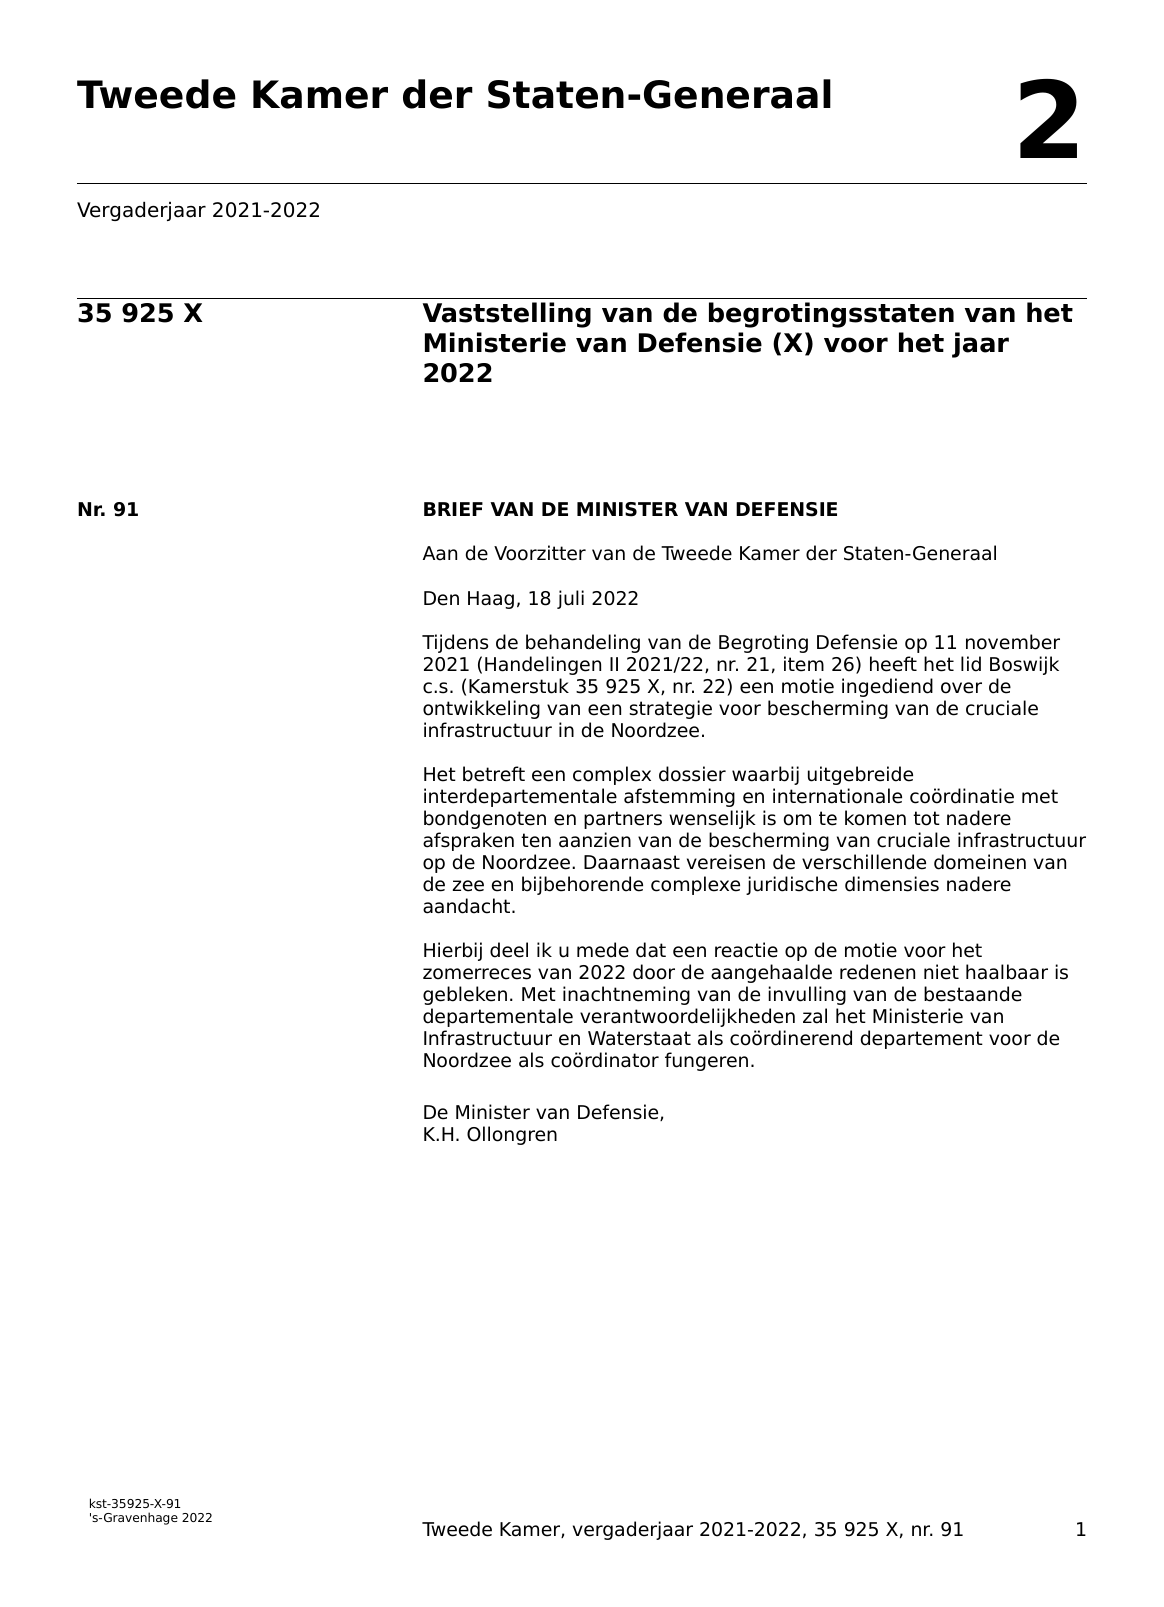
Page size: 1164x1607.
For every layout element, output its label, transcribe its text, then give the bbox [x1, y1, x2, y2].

subtitle 35 925 X Vaststelling van de begrotingsstaten van het Ministerie van Defensie (X) voor het jaar 2022 [77, 299, 1087, 388]
text De Minister van Defensie, K.H. Ollongren [422, 1102, 1087, 1146]
text 's-Gravenhage 2022 [88, 1511, 323, 1525]
text Den Haag, 18 juli 2022 [422, 587, 1087, 609]
text Hierbij deel ik u mede dat een reactie op de motie voor het zomerreces van 2022 door de aangehaalde redenen niet haalbaar is gebleken. Met inachtneming van de invulling van de bestaande departementale verantwoordelijkheden zal het Ministerie van Infrastructuur en Waterstaat als coördinerend departement voor de Noordzee als coördinator fungeren. [422, 940, 1087, 1072]
table_header 2 [886, 59, 1087, 183]
text Tijdens de behandeling van de Begroting Defensie op 11 november 2021 (Handelingen II 2021/22, nr. 21, item 26) heeft het lid Boswijk c.s. (Kamerstuk 35 925 X, nr. 22) een motie ingediend over de ontwikkeling van een strategie voor bescherming van de cruciale infrastructuur in de Noordzee. [422, 632, 1087, 741]
subtitle Nr. 91 BRIEF VAN DE MINISTER VAN DEFENSIE [77, 499, 1087, 521]
text Aan de Voorzitter van de Tweede Kamer der Staten-Generaal [422, 543, 1087, 565]
table_header Tweede Kamer der Staten-Generaal [77, 59, 886, 183]
text kst-35925-X-91 [88, 1497, 323, 1511]
text Het betreft een complex dossier waarbij uitgebreide interdepartementale afstemming en internationale coördinatie met bondgenoten en partners wenselijk is om te komen tot nadere afspraken ten aanzien van de bescherming van cruciale infrastructuur op de Noordzee. Daarnaast vereisen de verschillende domeinen van de zee en bijbehorende complexe juridische dimensies nadere aandacht. [422, 764, 1087, 917]
table_cell Vergaderjaar 2021-2022 [77, 184, 1087, 298]
